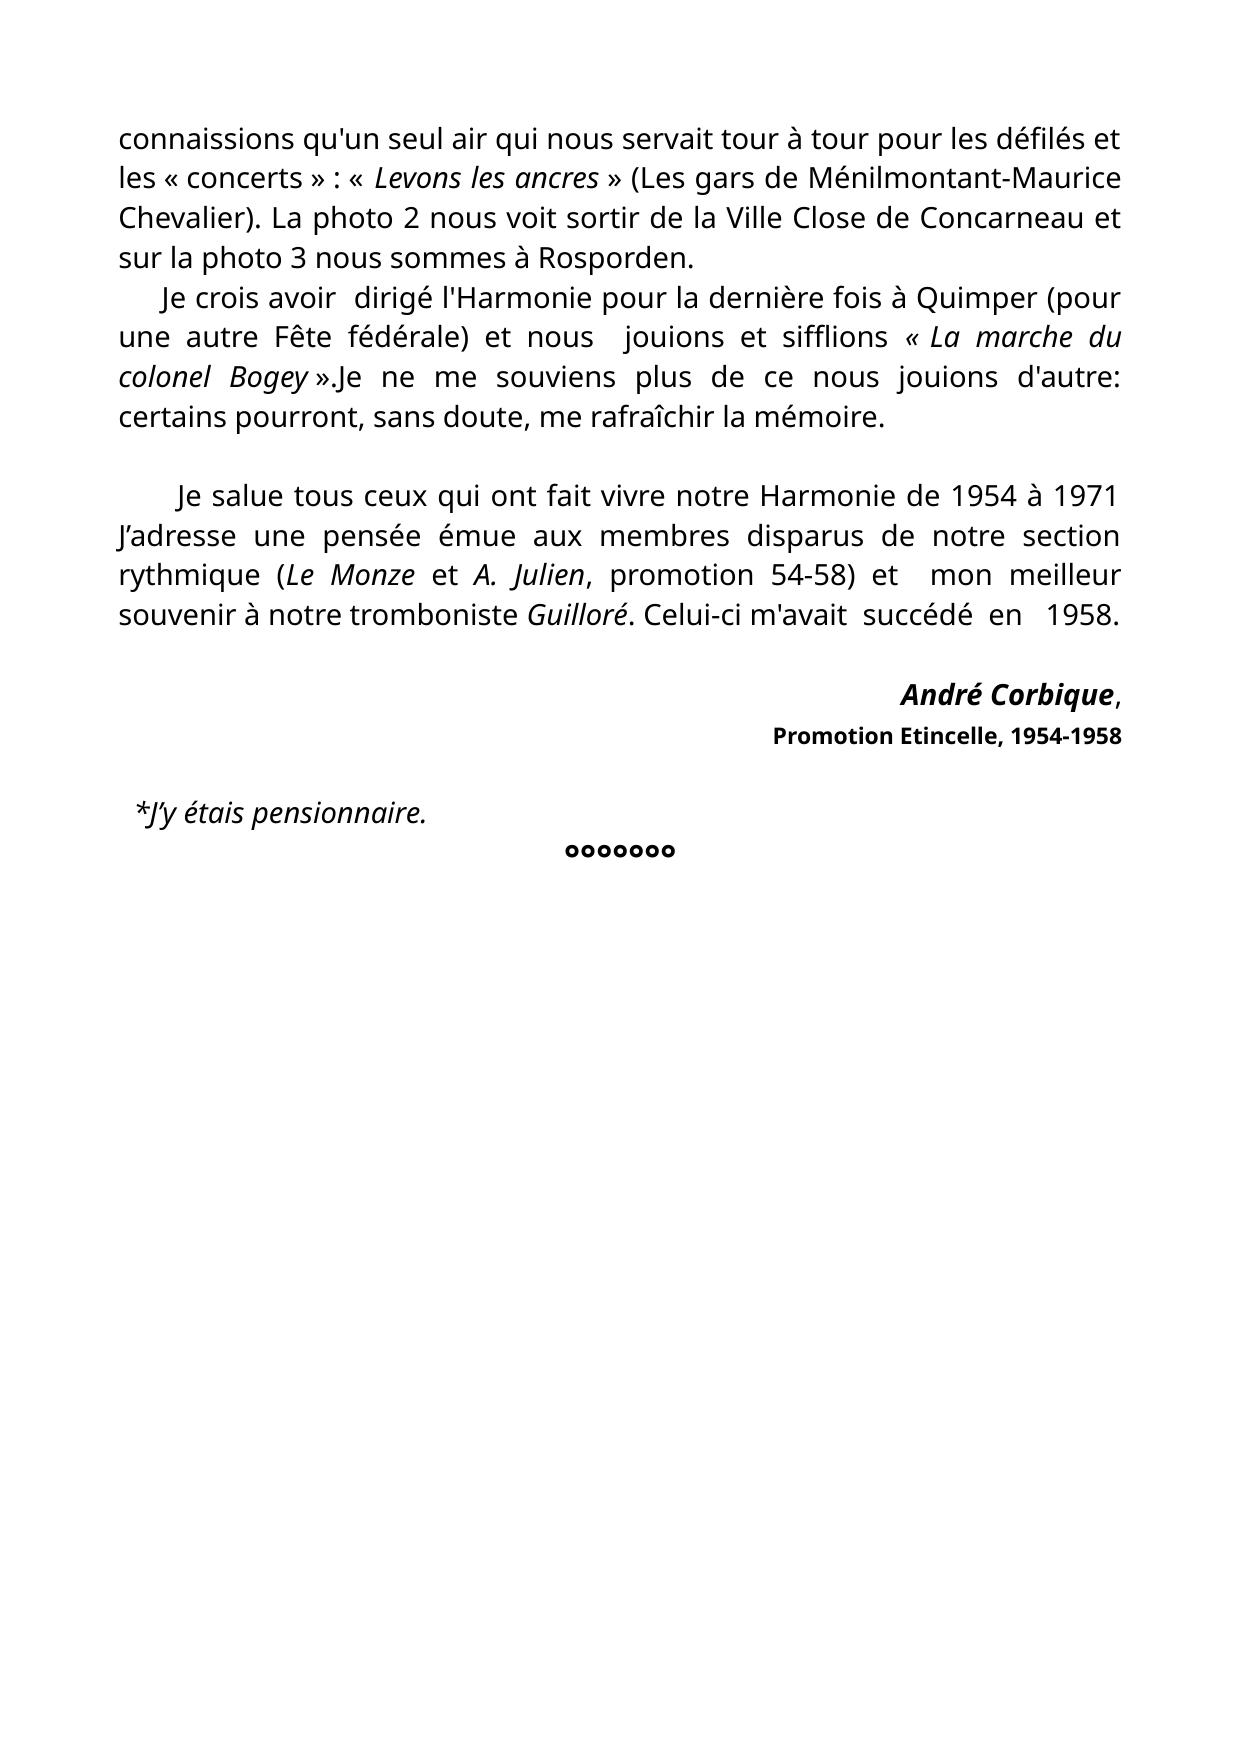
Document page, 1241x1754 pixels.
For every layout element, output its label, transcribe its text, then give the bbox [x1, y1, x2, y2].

text Je salue tous ceux qui ont fait vivre notre Harmonie de 1954 à 1971 J’adresse une pensée émue aux membres disparus de notre section rythmique (Le Monze et A. Julien, promotion 54-58) et mon meilleur souvenir à notre tromboniste Guilloré. Celui-ci m'avait succédé en 1958. [118, 475, 1122, 634]
text *J’y étais pensionnaire. [118, 793, 1122, 832]
text connaissions qu'un seul air qui nous servait tour à tour pour les défilés et les « concerts » : « Levons les ancres » (Les gars de Ménilmontant-Maurice Chevalier). La photo 2 nous voit sortir de la Ville Close de Concarneau et sur la photo 3 nous sommes à Rosporden. [118, 118, 1122, 277]
text André Corbique, [118, 674, 1122, 713]
text °°°°°°° [118, 832, 1122, 883]
text Je crois avoir dirigé l'Harmonie pour la dernière fois à Quimper (pour une autre Fête fédérale) et nous jouions et sifflions « La marche du colonel Bogey ».Je ne me souviens plus de ce nous jouions d'autre: certains pourront, sans doute, me rafraîchir la mémoire. [118, 277, 1122, 436]
text Promotion Etincelle, 1954-1958 [118, 713, 1122, 753]
